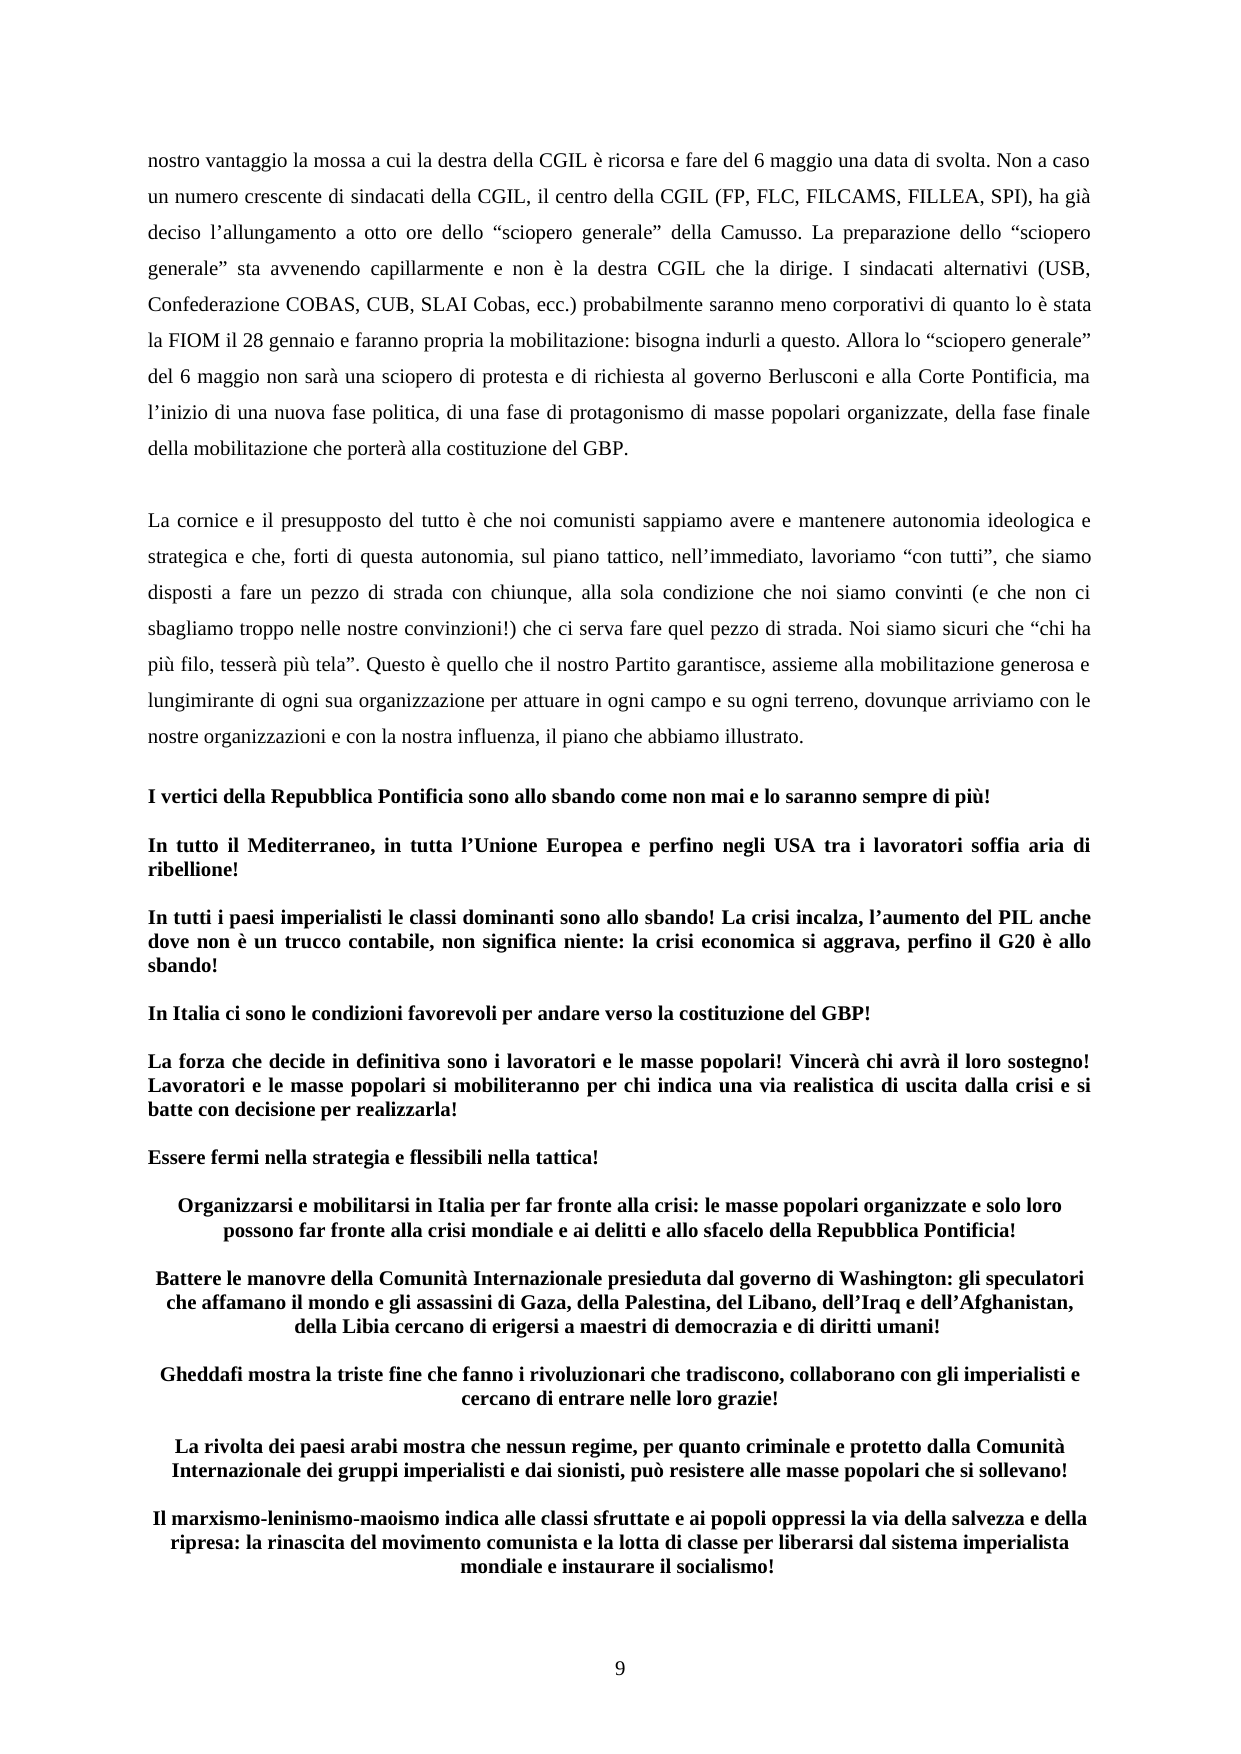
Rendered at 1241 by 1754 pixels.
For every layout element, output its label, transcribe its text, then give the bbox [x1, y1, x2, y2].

text I vertici della Repubblica Pontificia sono allo sbando come non mai e lo saranno sempre di più! [148, 784, 1092, 808]
text In tutto il Mediterraneo, in tutta l’Unione Europea e perfino negli USA tra i lavoratori soffia aria di ribellione! [148, 832, 1092, 881]
text Organizzarsi e mobilitarsi in Italia per far fronte alla crisi: le masse popolari organizzate e solo loro possono far fronte alla crisi mondiale e ai delitti e allo sfacelo della Repubblica Pontificia! [148, 1193, 1092, 1242]
text La forza che decide in definitiva sono i lavoratori e le masse popolari! Vincerà chi avrà il loro sostegno! Lavoratori e le masse popolari si mobiliteranno per chi indica una via realistica di uscita dalla crisi e si batte con decisione per realizzarla! [148, 1049, 1092, 1121]
text Essere fermi nella strategia e flessibili nella tattica! [148, 1145, 1092, 1169]
text Gheddafi mostra la triste fine che fanno i rivoluzionari che tradiscono, collaborano con gli imperialisti e cercano di entrare nelle loro grazie! [148, 1362, 1092, 1410]
text Il marxismo-leninismo-maoismo indica alle classi sfruttate e ai popoli oppressi la via della salvezza e della ripresa: la rinascita del movimento comunista e la lotta di classe per liberarsi dal sistema imperialista mondiale e instaurare il socialismo! [148, 1506, 1092, 1578]
text In Italia ci sono le condizioni favorevoli per andare verso la costituzione del GBP! [148, 1001, 1092, 1025]
text La rivolta dei paesi arabi mostra che nessun regime, per quanto criminale e protetto dalla Comunità Internazionale dei gruppi imperialisti e dai sionisti, può resistere alle masse popolari che si sollevano! [148, 1434, 1092, 1482]
text nostro vantaggio la mossa a cui la destra della CGIL è ricorsa e fare del 6 maggio una data di svolta. Non a caso un numero crescente di sindacati della CGIL, il centro della CGIL (FP, FLC, FILCAMS, FILLEA, SPI), ha già deciso l’allungamento a otto ore dello “sciopero generale” della Camusso. La preparazione dello “sciopero generale” sta avvenendo capillarmente e non è la destra CGIL che la dirige. I sindacati alternativi (USB, Confederazione COBAS, CUB, SLAI Cobas, ecc.) probabilmente saranno meno corporativi di quanto lo è stata la FIOM il 28 gennaio e faranno propria la mobilitazione: bisogna indurli a questo. Allora lo “sciopero generale” del 6 maggio non sarà una sciopero di protesta e di richiesta al governo Berlusconi e alla Corte Pontificia, ma l’inizio di una nuova fase politica, di una fase di protagonismo di masse popolari organizzate, della fase finale della mobilitazione che porterà alla costituzione del GBP. [148, 148, 1092, 460]
text Battere le manovre della Comunità Internazionale presieduta dal governo di Washington: gli speculatori che affamano il mondo e gli assassini di Gaza, della Palestina, del Libano, dell’Iraq e dell’Afghanistan, della Libia cercano di erigersi a maestri di democrazia e di diritti umani! [148, 1266, 1092, 1338]
text La cornice e il presupposto del tutto è che noi comunisti sappiamo avere e mantenere autonomia ideologica e strategica e che, forti di questa autonomia, sul piano tattico, nell’immediato, lavoriamo “con tutti”, che siamo disposti a fare un pezzo di strada con chiunque, alla sola condizione che noi siamo convinti (e che non ci sbagliamo troppo nelle nostre convinzioni!) che ci serva fare quel pezzo di strada. Noi siamo sicuri che “chi ha più filo, tesserà più tela”. Questo è quello che il nostro Partito garantisce, assieme alla mobilitazione generosa e lungimirante di ogni sua organizzazione per attuare in ogni campo e su ogni terreno, dovunque arriviamo con le nostre organizzazioni e con la nostra influenza, il piano che abbiamo illustrato. [148, 508, 1092, 748]
text In tutti i paesi imperialisti le classi dominanti sono allo sbando! La crisi incalza, l’aumento del PIL anche dove non è un trucco contabile, non significa niente: la crisi economica si aggrava, perfino il G20 è allo sbando! [148, 905, 1092, 977]
